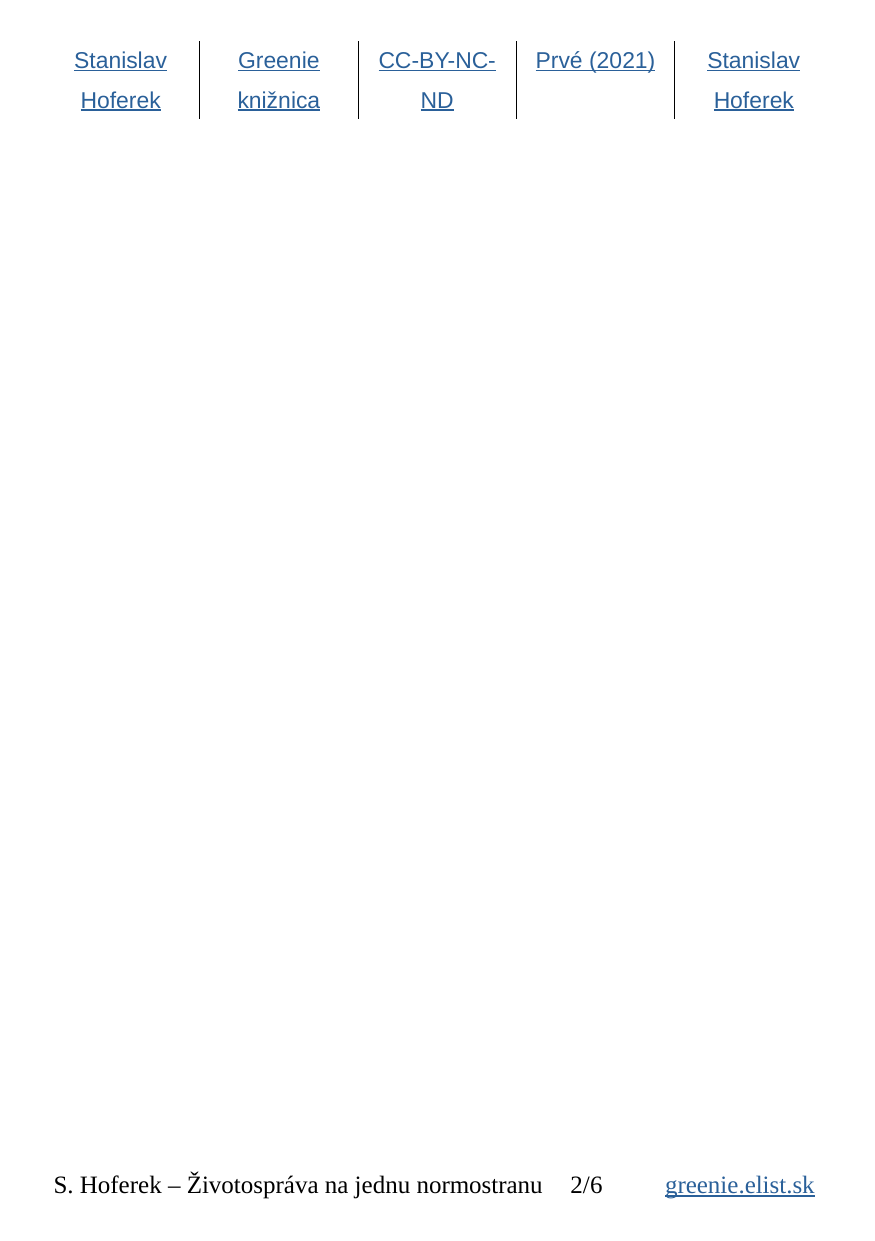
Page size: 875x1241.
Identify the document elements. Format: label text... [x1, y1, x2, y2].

table_cell Prvé (2021) [517, 41, 674, 119]
table_cell Stanislav Hoferek [41, 41, 199, 119]
table_cell Greenie knižnica [200, 41, 358, 119]
table_cell Stanislav Hoferek [675, 41, 833, 119]
table_cell CC-BY-NC-ND [359, 41, 516, 119]
